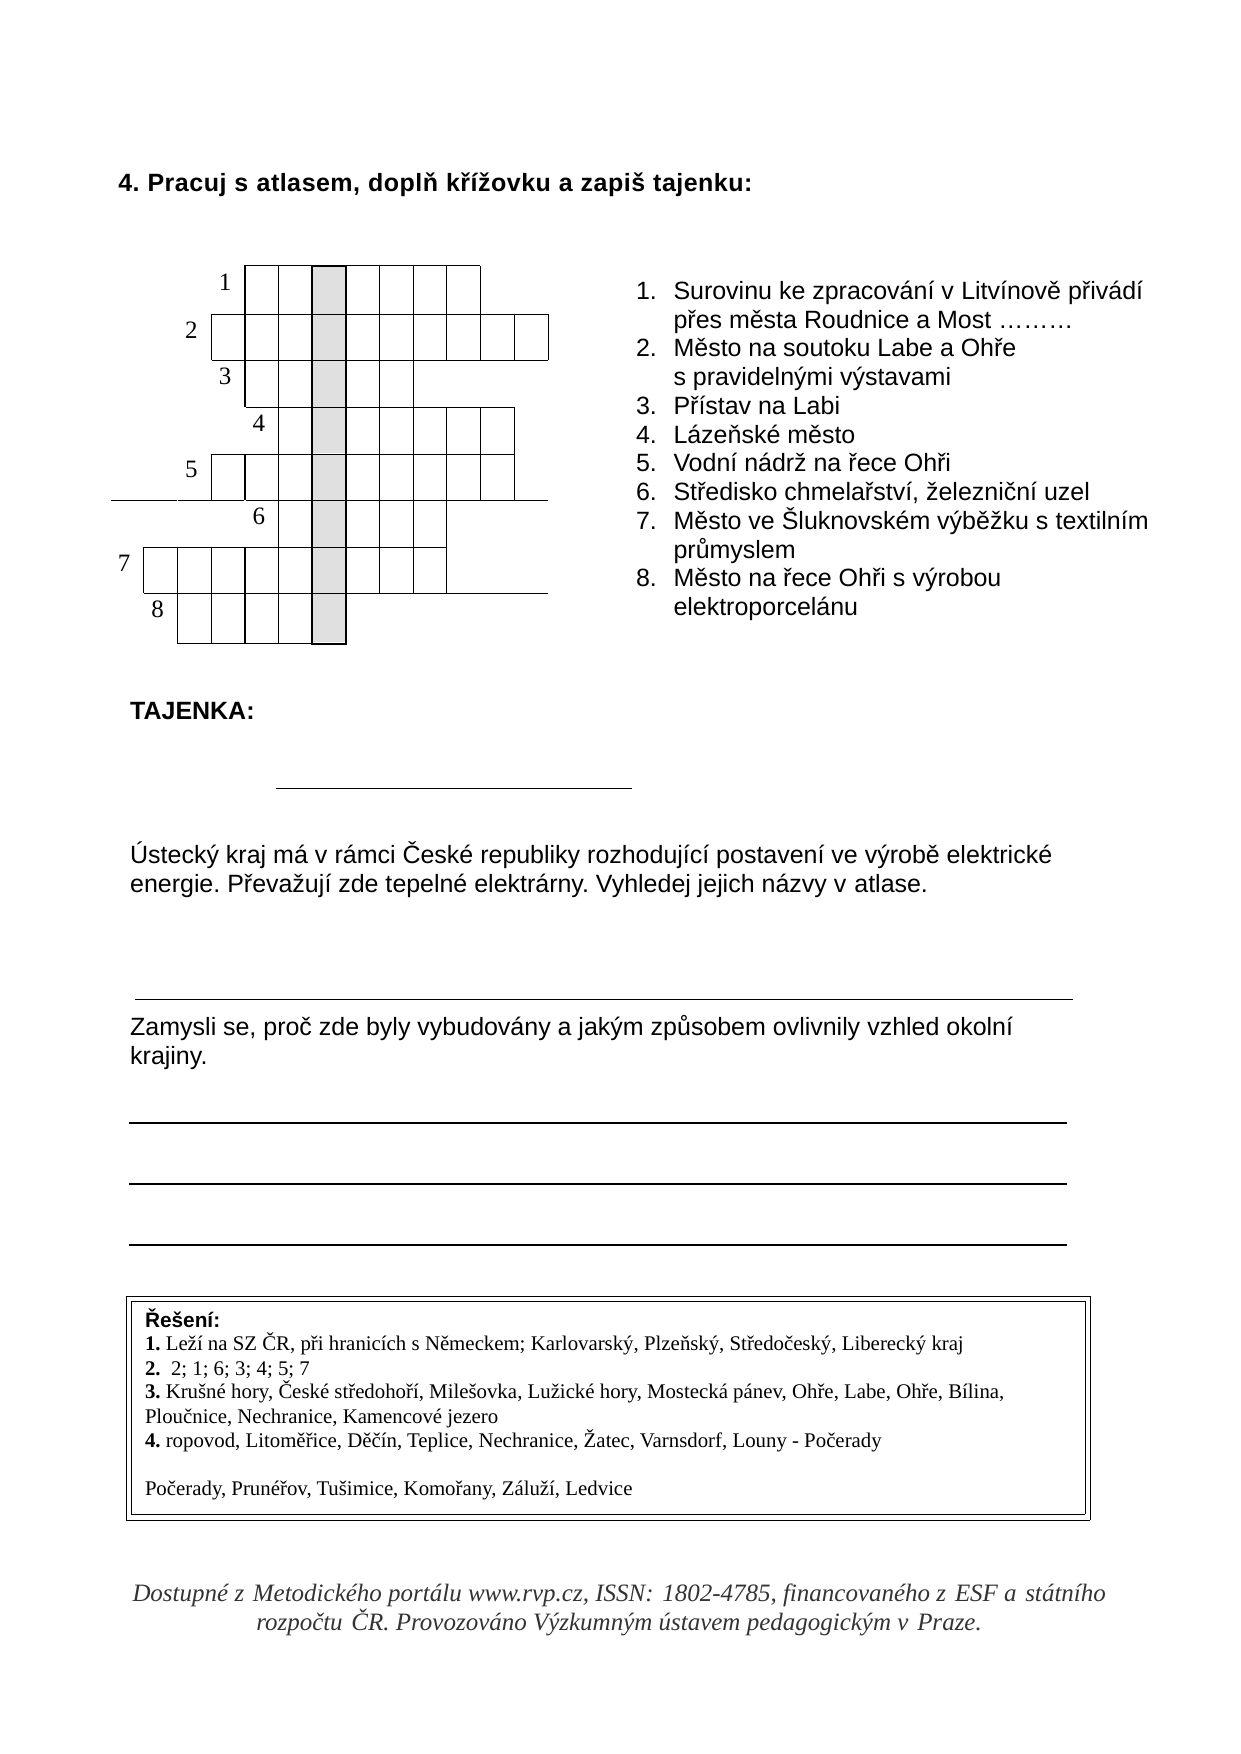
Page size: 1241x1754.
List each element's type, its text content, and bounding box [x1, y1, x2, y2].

table_cell [279, 548, 311, 593]
table_cell [347, 455, 379, 500]
table_header [481, 266, 548, 314]
table_cell [111, 315, 177, 360]
table_cell [380, 315, 413, 360]
table_cell [414, 361, 548, 407]
table_cell [111, 408, 244, 453]
table_cell [246, 594, 278, 642]
table_cell [212, 315, 244, 360]
list Lázeňské město [636, 419, 1153, 448]
table_cell [279, 315, 311, 360]
table_cell [111, 361, 211, 407]
text 4. Pracuj s atlasem, doplň křížovku a zapiš tajenku: [118, 168, 1122, 196]
table_cell 2 [178, 315, 211, 360]
text Zamysli se, proč zde byly vybudovány a jakým způsobem ovlivnily vzhled okolní krajiny. [130, 1012, 1091, 1070]
text Počerady, Prunéřov, Tušimice, Komořany, Záluží, Ledvice [145, 1476, 1071, 1500]
table_header [347, 266, 379, 314]
table_cell [447, 408, 480, 453]
table_cell [347, 315, 379, 360]
text 4. ropovod, Litoměřice, Děčín, Teplice, Nechranice, Žatec, Varnsdorf, Louny - Počerady [145, 1428, 1071, 1452]
list Surovinu ke zpracování v Litvínově přivádí přes města Roudnice a Most ……… [636, 276, 1153, 333]
table_cell [111, 594, 143, 642]
table_cell [111, 455, 177, 500]
table_header [313, 267, 345, 314]
table_cell 8 [144, 594, 177, 642]
table_cell [414, 548, 446, 593]
text TAJENKA: [130, 696, 1091, 725]
text 3. Krušné hory, České středohoří, Milešovka, Lužické hory, Mostecká pánev, Ohře, Labe, Ohře, Bílina, Ploučnice, Nechranice, Kamencové jezero [145, 1379, 1071, 1428]
table_header 6 [246, 501, 278, 547]
table_cell [246, 548, 278, 593]
table_cell [380, 408, 413, 453]
table_cell [313, 408, 345, 453]
table_cell [246, 361, 278, 407]
table_cell [279, 408, 311, 453]
table_cell [144, 548, 177, 593]
table_cell [481, 455, 514, 500]
table_cell [447, 315, 480, 360]
table_cell [313, 455, 345, 500]
table_cell [481, 315, 514, 360]
table_cell [347, 408, 379, 453]
table_cell [414, 408, 446, 453]
table_cell [447, 501, 548, 593]
table_cell [279, 594, 311, 642]
table_cell 5 [178, 455, 211, 500]
table_cell [246, 315, 278, 360]
table_header [246, 266, 278, 314]
table_header [111, 501, 244, 547]
table_header [414, 266, 446, 314]
text Ústecký kraj má v rámci České republiky rozhodující postavení ve výrobě elektrické energie. Převažují zde tepelné elektrárny. Vyhledej jejich názvy v atlase. [130, 840, 1091, 897]
table_header [111, 266, 211, 314]
table_cell [481, 408, 514, 453]
list Přístav na Labi [636, 391, 1153, 419]
table_header [279, 501, 311, 547]
table_cell 7 [111, 548, 143, 593]
table_cell [447, 455, 480, 500]
list Město na soutoku Labe a Ohře s pravidelnými výstavami [636, 333, 1153, 391]
table_cell [212, 594, 244, 642]
table_cell [178, 594, 211, 642]
table_cell [347, 361, 379, 407]
table_cell 3 [212, 361, 244, 407]
table_cell [279, 455, 311, 500]
table_header [279, 266, 311, 314]
table_header [347, 501, 379, 547]
table_cell [515, 408, 548, 453]
table_cell [178, 548, 211, 593]
table_cell [313, 361, 345, 407]
list Město ve Šluknovském výběžku s textilním průmyslem [636, 506, 1153, 563]
table_header [414, 501, 446, 547]
list Město na řece Ohři s výrobou elektroporcelánu [636, 563, 1153, 621]
table_header [380, 501, 413, 547]
table_cell [347, 548, 379, 593]
list Středisko chmelařství, železniční uzel [636, 477, 1153, 506]
table_cell [246, 455, 278, 500]
table_cell [313, 315, 345, 360]
table_header 1 [212, 266, 244, 314]
table_header [380, 266, 413, 314]
table_cell [347, 594, 548, 642]
table_cell [380, 361, 413, 407]
table_cell [380, 548, 413, 593]
table_cell [212, 548, 244, 593]
table_cell [414, 315, 446, 360]
table_cell [380, 455, 413, 500]
table_cell [515, 455, 548, 500]
text 1. Leží na SZ ČR, při hranicích s Německem; Karlovarský, Plzeňský, Středočeský, Liberecký kraj 2. 2; 1; 6; 3; 4; 5; 7 [145, 1331, 1071, 1379]
table_cell [313, 548, 345, 593]
list Vodní nádrž na řece Ohři [636, 448, 1153, 477]
table_cell [414, 455, 446, 500]
text Řešení: [145, 1307, 1071, 1331]
table_cell [313, 594, 345, 642]
table_header [447, 266, 480, 314]
table_header [313, 501, 345, 547]
table_cell [212, 455, 244, 500]
table_cell [279, 361, 311, 407]
table_cell [515, 315, 548, 360]
table_cell 4 [246, 408, 278, 453]
